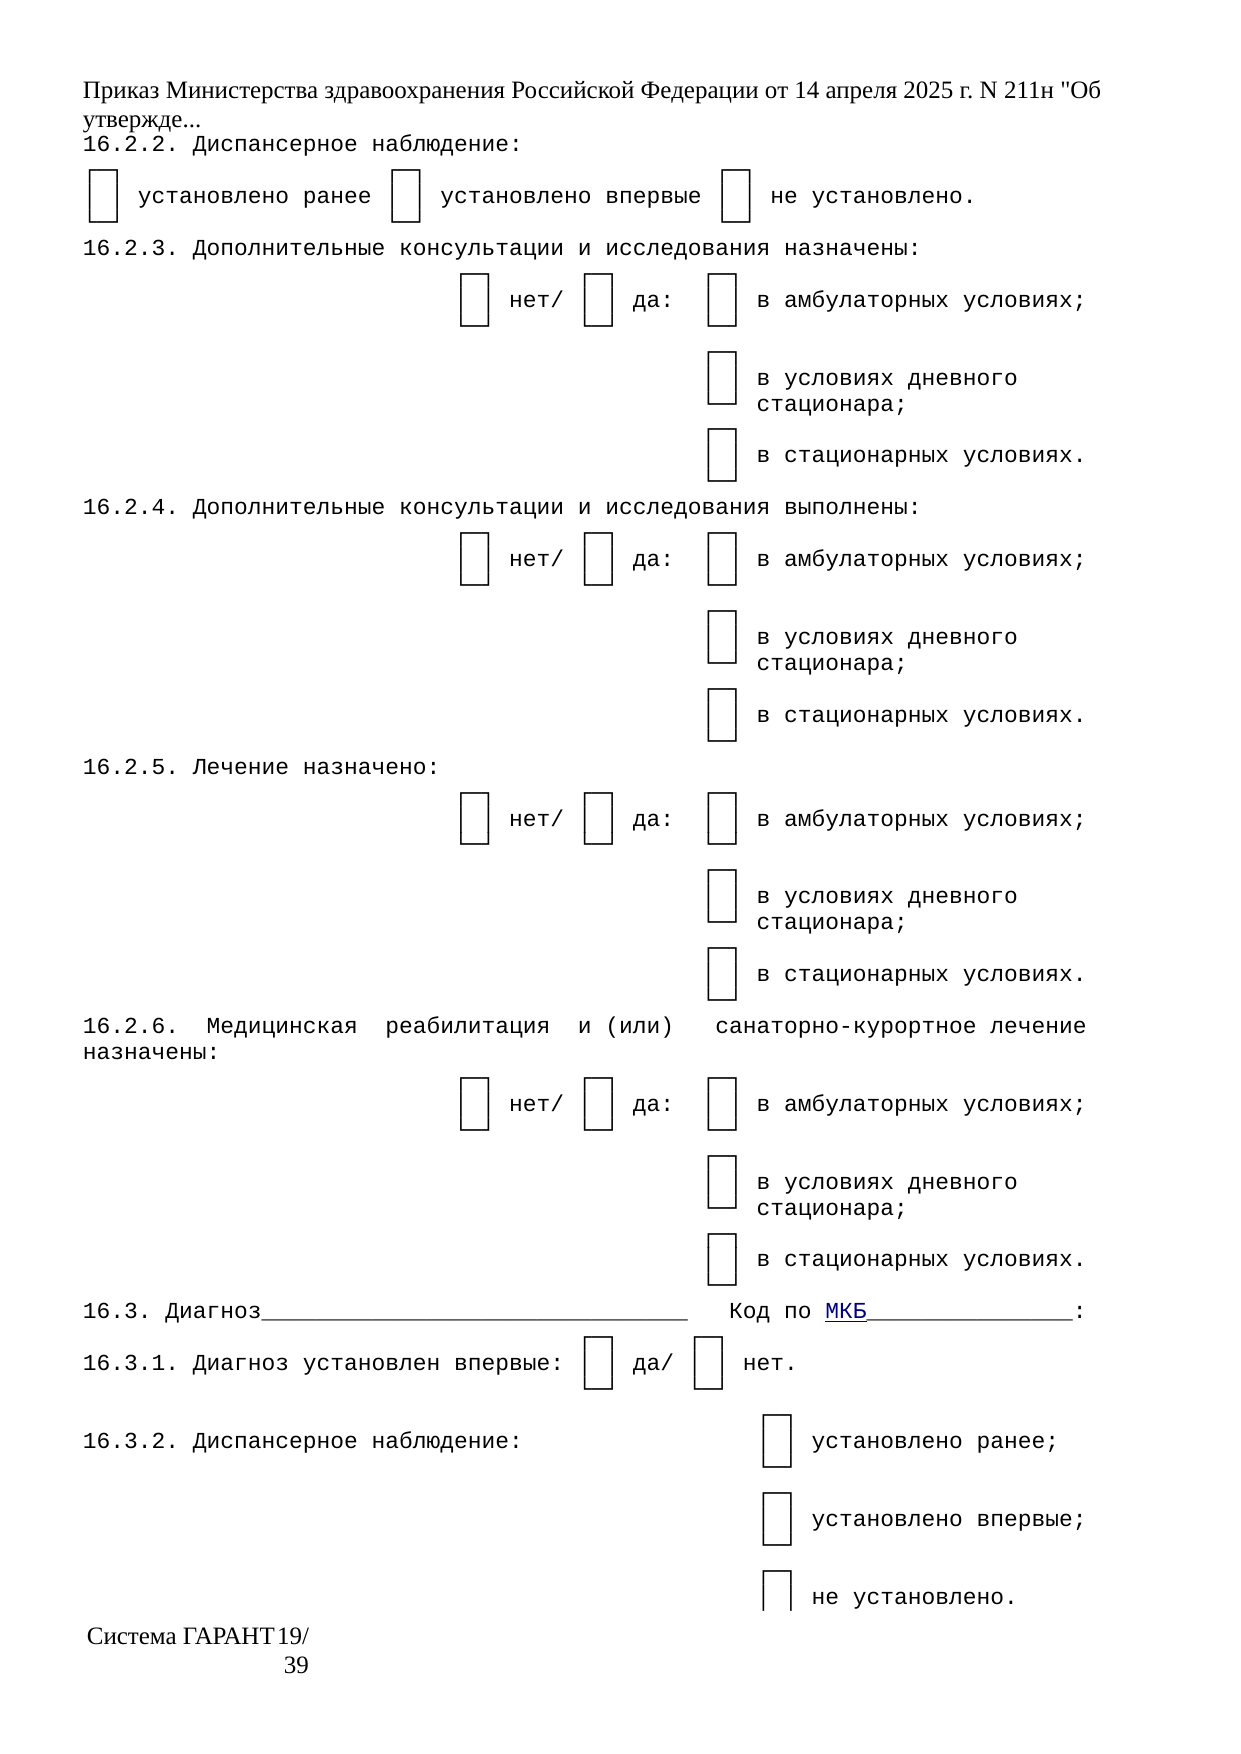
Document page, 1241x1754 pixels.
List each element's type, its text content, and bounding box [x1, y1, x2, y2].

text 16.2.6. Медицинская реабилитация и (или) санаторно-курортное лечение [83, 1014, 1157, 1040]
text ┌─┐ [83, 677, 1157, 703]
text ┌─┐ ┌─┐ ┌─┐ [83, 522, 1157, 547]
text │ │ в условиях дневного [83, 885, 707, 911]
text │ │ нет/ │ │ да: │ │ в амбулаторных условиях; [83, 288, 460, 314]
text │ │ в условиях дневного [709, 625, 735, 651]
text │ │ в условиях дневного [83, 625, 707, 651]
text │ │ нет/ │ │ да: │ │ в амбулаторных условиях; [489, 807, 583, 833]
text назначены: [83, 1040, 1157, 1066]
text ┌─┐ [83, 599, 1157, 625]
text └─┘ [83, 729, 1157, 755]
text │ │ установлено ранее │ │ установлено впервые │ │ не установлено. [750, 184, 1157, 210]
text │ │ нет/ │ │ да: │ │ в амбулаторных условиях; [489, 547, 583, 573]
text ┌─┐ [83, 340, 1157, 366]
text │ │ нет/ │ │ да: │ │ в амбулаторных условиях; [613, 288, 707, 314]
text │ │ установлено впервые; [83, 1507, 762, 1533]
text ┌─┐ ┌─┐ ┌─┐ [83, 262, 1157, 288]
text │ │ нет/ │ │ да: │ │ в амбулаторных условиях; [737, 547, 1157, 573]
text │ │ нет/ │ │ да: │ │ в амбулаторных условиях; [613, 807, 707, 833]
text 16.3.2. Диспансерное наблюдение: │ │ установлено ранее; [792, 1429, 1157, 1455]
text │ │ в стационарных условиях. [709, 962, 735, 988]
text └─┘ └─┘ [83, 1377, 1157, 1403]
text └─┘ └─┘ └─┘ [83, 314, 1157, 340]
text │ │ нет/ │ │ да: │ │ в амбулаторных условиях; [83, 547, 460, 573]
text │ │ нет/ │ │ да: │ │ в амбулаторных условиях; [489, 1092, 583, 1118]
text ┌─┐ ┌─┐ [83, 1326, 1157, 1352]
text │ │ нет/ │ │ да: │ │ в амбулаторных условиях; [83, 1092, 460, 1118]
text ┌─┐ [83, 937, 1157, 962]
text └─┘ [83, 1274, 1157, 1300]
text │ │ в условиях дневного [709, 1170, 735, 1196]
text ┌─┐ [83, 1481, 1157, 1507]
text └─┘ стационара; [83, 651, 1157, 677]
text └─┘ [83, 988, 1157, 1014]
text ┌─┐ [83, 1144, 1157, 1170]
text │ │ нет/ │ │ да: │ │ в амбулаторных условиях; [613, 1092, 707, 1118]
text │ │ в условиях дневного [709, 885, 735, 911]
text │ │ в стационарных условиях. [83, 703, 707, 729]
text └─┘ стационара; [83, 1196, 1157, 1222]
text │ │ нет/ │ │ да: │ │ в амбулаторных условиях; [737, 807, 1157, 833]
text │ │ нет/ │ │ да: │ │ в амбулаторных условиях; [737, 1092, 1157, 1118]
text │ │ в стационарных условиях. [737, 1248, 1157, 1274]
text 16.3. Диагноз_______________________________ Код по МКБ_______________: [83, 1300, 1157, 1326]
text │ │ нет/ │ │ да: │ │ в амбулаторных условиях; [613, 547, 707, 573]
text │ │ в условиях дневного [83, 366, 707, 392]
text │ │ нет/ │ │ да: │ │ в амбулаторных условиях; [83, 807, 460, 833]
text 16.2.5. Лечение назначено: [83, 755, 1157, 781]
text │ │ в условиях дневного [737, 885, 1157, 911]
text │ │ в условиях дневного [83, 1170, 707, 1196]
text │ │ в стационарных условиях. [83, 1248, 707, 1274]
text │ │ нет/ │ │ да: │ │ в амбулаторных условиях; [737, 288, 1157, 314]
text │ │ не установлено. [83, 1585, 762, 1611]
text 16.2.4. Дополнительные консультации и исследования выполнены: [83, 496, 1157, 522]
text │ │ не установлено. [792, 1585, 1157, 1611]
text │ │ в стационарных условиях. [709, 444, 735, 470]
text │ │ в стационарных условиях. [83, 444, 707, 470]
text │ │ в условиях дневного [737, 1170, 1157, 1196]
text │ │ установлено ранее │ │ установлено впервые │ │ не установлено. [420, 184, 721, 210]
text │ │ установлено впервые; [764, 1507, 790, 1533]
text └─┘ стационара; [83, 392, 1157, 418]
text └─┘ [83, 1533, 1157, 1559]
text ┌─┐ [83, 859, 1157, 885]
text ┌─┐ [83, 1403, 1157, 1429]
text └─┘ стационара; [83, 911, 1157, 937]
text └─┘ └─┘ └─┘ [83, 573, 1157, 599]
text 16.3.2. Диспансерное наблюдение: │ │ установлено ранее; [83, 1429, 762, 1455]
text │ │ в стационарных условиях. [709, 703, 735, 729]
text │ │ в стационарных условиях. [83, 962, 707, 988]
text │ │ не установлено. [764, 1585, 790, 1611]
text └─┘ └─┘ └─┘ [83, 1118, 1157, 1144]
text └─┘ [83, 1455, 1157, 1481]
text │ │ в стационарных условиях. [737, 444, 1157, 470]
text │ │ нет/ │ │ да: │ │ в амбулаторных условиях; [489, 288, 583, 314]
text ┌─┐ ┌─┐ ┌─┐ [83, 781, 1157, 807]
text │ │ в стационарных условиях. [737, 703, 1157, 729]
text 16.3.1. Диагноз установлен впервые: │ │ да/ │ │ нет. [723, 1352, 1157, 1377]
text │ │ в условиях дневного [737, 625, 1157, 651]
text ┌─┐ [83, 1222, 1157, 1248]
text │ │ установлено ранее │ │ установлено впервые │ │ не установлено. [118, 184, 391, 210]
text └─┘ [83, 470, 1157, 496]
text ┌─┐ [83, 1559, 1157, 1585]
text └─┘ └─┘ └─┘ [83, 833, 1157, 859]
text ┌─┐ [83, 418, 1157, 444]
text │ │ в стационарных условиях. [709, 1248, 735, 1274]
text │ │ в условиях дневного [709, 366, 735, 392]
text 16.3.1. Диагноз установлен впервые: │ │ да/ │ │ нет. [613, 1352, 693, 1377]
text │ │ в стационарных условиях. [737, 962, 1157, 988]
text 16.3.1. Диагноз установлен впервые: │ │ да/ │ │ нет. [83, 1352, 583, 1377]
text │ │ в условиях дневного [737, 366, 1157, 392]
text └─┘ └─┘ └─┘ [83, 210, 1157, 236]
text ┌─┐ ┌─┐ ┌─┐ [83, 1066, 1157, 1092]
text 16.2.3. Дополнительные консультации и исследования назначены: [83, 236, 1157, 262]
text 16.2.2. Диспансерное наблюдение: [83, 132, 1157, 158]
text │ │ установлено впервые; [792, 1507, 1157, 1533]
text ┌─┐ ┌─┐ ┌─┐ [83, 158, 1157, 184]
